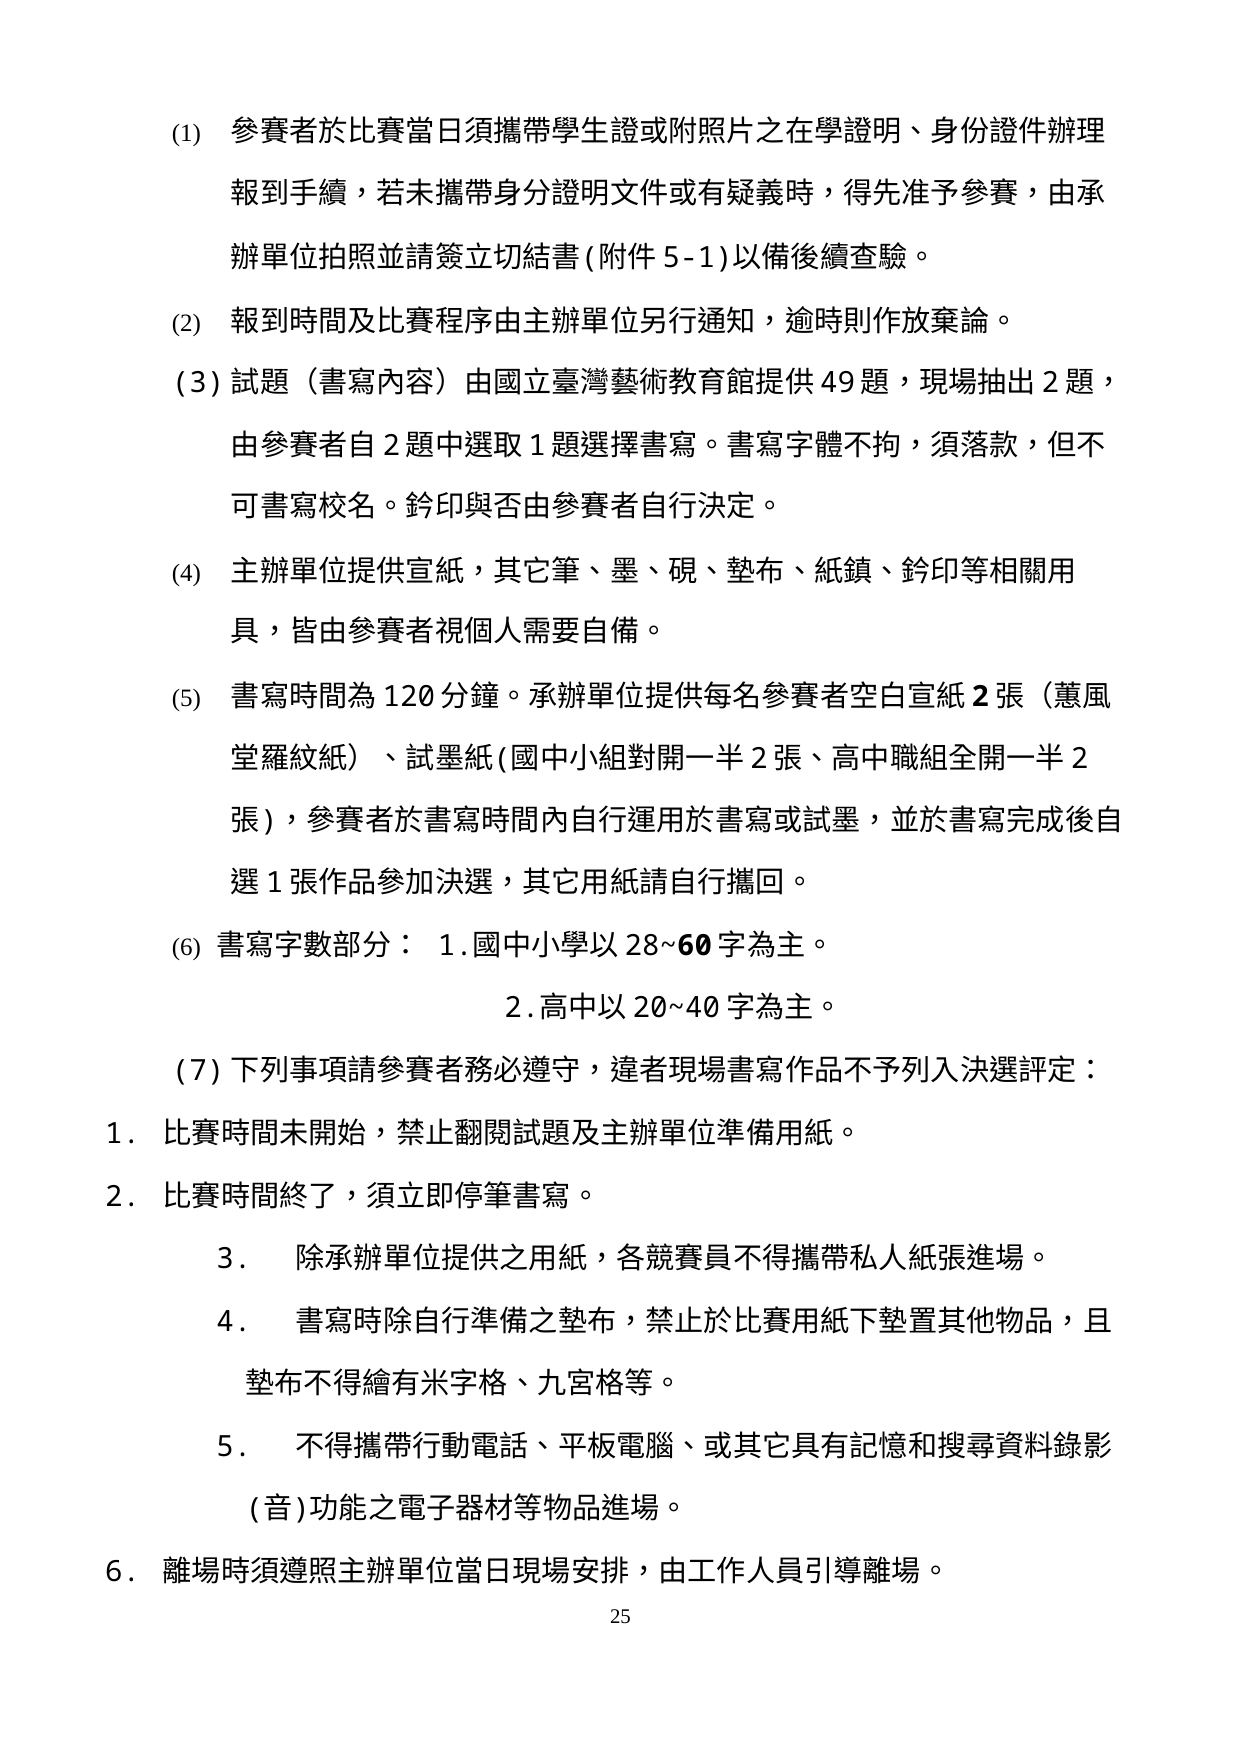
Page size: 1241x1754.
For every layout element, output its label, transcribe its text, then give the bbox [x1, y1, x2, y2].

list 書寫時除自行準備之墊布，禁止於比賽用紙下墊置其他物品，且墊布不得繪有米字格、九宮格等。 [216, 1277, 1128, 1402]
list 下列事項請參賽者務必遵守，違者現場書寫作品不予列入決選評定： [172, 1027, 1128, 1089]
list 書寫時間為120分鐘。承辦單位提供每名參賽者空白宣紙2張（蕙風堂羅紋紙）、試墨紙(國中小組對開一半2張、高中職組全開一半2張)，參賽者於書寫時間內自行運用於書寫或試墨，並於書寫完成後自選1張作品參加決選，其它用紙請自行攜回。 [172, 652, 1128, 902]
list 除承辦單位提供之用紙，各競賽員不得攜帶私人紙張進場。 [216, 1214, 1128, 1277]
list 參賽者於比賽當日須攜帶學生證或附照片之在學證明、身份證件辦理報到手續，若未攜帶身分證明文件或有疑義時，得先准予參賽，由承辦單位拍照並請簽立切結書(附件5-1)以備後續查驗。 [172, 89, 1128, 277]
list 不得攜帶行動電話、平板電腦、或其它具有記憶和搜尋資料錄影 (音)功能之電子器材等物品進場。 [216, 1402, 1128, 1527]
list 比賽時間未開始，禁止翻閱試題及主辦單位準備用紙。 [105, 1089, 1128, 1152]
list 書寫字數部分： 1.國中小學以28~60字為主。 [172, 902, 1128, 964]
list 離場時須遵照主辦單位當日現場安排，由工作人員引導離場。 [105, 1527, 1128, 1589]
list 比賽時間終了，須立即停筆書寫。 [105, 1152, 1128, 1214]
list 主辦單位提供宣紙，其它筆、墨、硯、墊布、紙鎮、鈐印等相關用具，皆由參賽者視個人需要自備。 [172, 527, 1128, 652]
text 2.高中以20~40字為主。 [172, 964, 1128, 1027]
list 報到時間及比賽程序由主辦單位另行通知，逾時則作放棄論。 [172, 277, 1128, 339]
list 試題（書寫內容）由國立臺灣藝術教育館提供49題，現場抽出2題，由參賽者自2題中選取1題選擇書寫。書寫字體不拘，須落款，但不可書寫校名。鈐印與否由參賽者自行決定。 [172, 339, 1128, 527]
